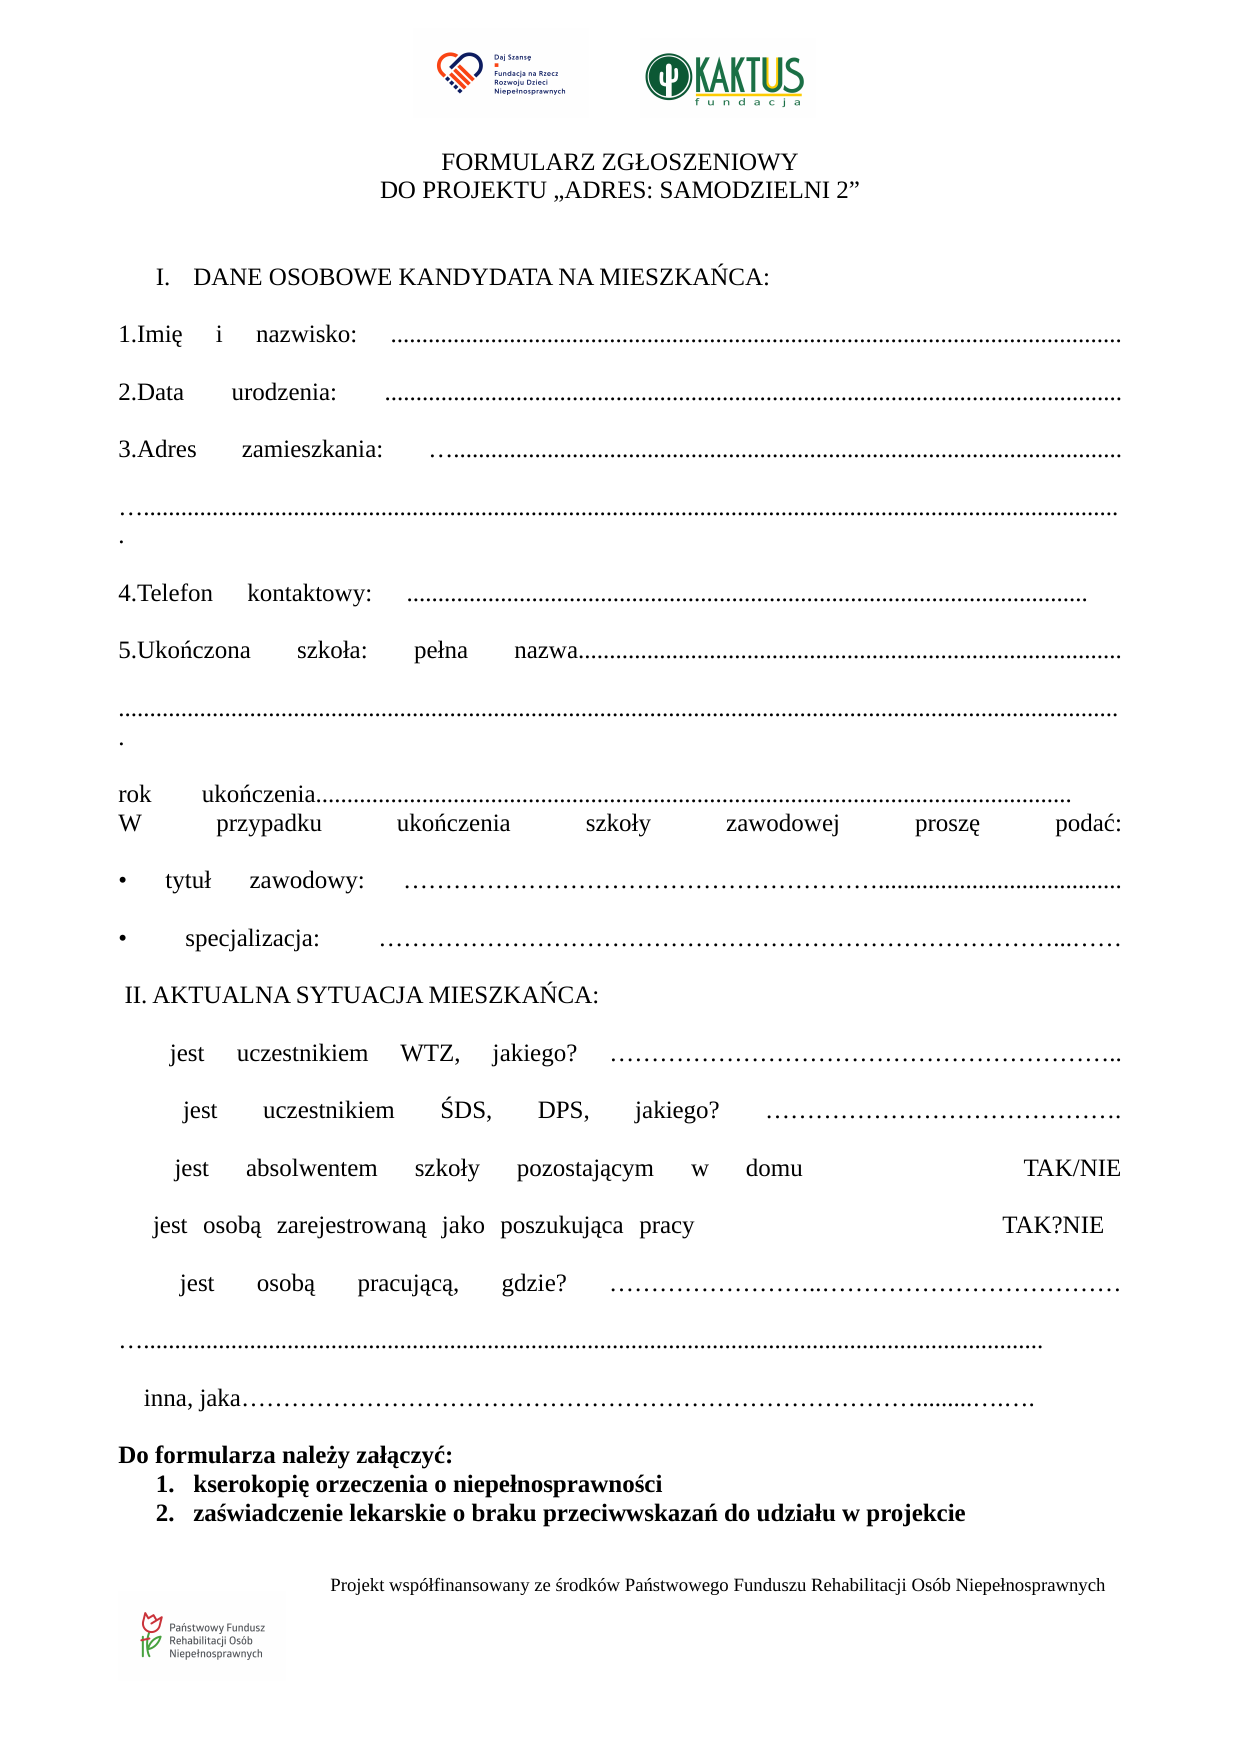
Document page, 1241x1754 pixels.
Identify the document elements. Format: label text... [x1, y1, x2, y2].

list DANE OSOBOWE KANDYDATA NA MIESZKAŃCA: [156, 262, 1122, 291]
text 4.Telefon kontaktowy: ............................................................................................................. [118, 578, 1122, 636]
text 5.Ukończona szkoła: pełna nazwa....................................................................................... ................................................................................................................................................................. rok ukończenia......................................................................................................................... W przypadku ukończenia szkoły zawodowej proszę podać: • tytuł zawodowy: …………………………………………………....................................... • specjalizacja: ………………………………………………………………………...…… II. AKTUALNA SYTUACJA MIESZKAŃCA: [118, 636, 1122, 1009]
list zaświadczenie lekarskie o braku przeciwwskazań do udziału w projekcie [156, 1498, 1122, 1527]
list kserokopię orzeczenia o niepełnosprawności [156, 1469, 1122, 1498]
text Do formularza należy załączyć: [118, 1441, 1122, 1469]
text 3.Adres zamieszkania: …........................................................................................................... …............................................................................................................................................................. [118, 434, 1122, 578]
text DO PROJEKTU „ADRES: SAMODZIELNI 2” [118, 176, 1122, 204]
text  jest uczestnikiem WTZ, jakiego? ……………………………………………………..  jest uczestnikiem ŚDS, DPS, jakiego? …………………………………….  jest absolwentem szkoły pozostającym w domu TAK/NIE  jest osobą zarejestrowaną jako poszukująca pracy TAK?NIE  jest osobą pracującą, gdzie? ……………………..……………………………… …................................................................................................................................................  inna, jaka……………………………………………………………………….........….…. [118, 1009, 1122, 1412]
text FORMULARZ ZGŁOSZENIOWY [118, 147, 1122, 176]
text 1.Imię i nazwisko: ..................................................................................................................... [118, 319, 1122, 377]
text 2.Data urodzenia: ...................................................................................................................... [118, 377, 1122, 434]
